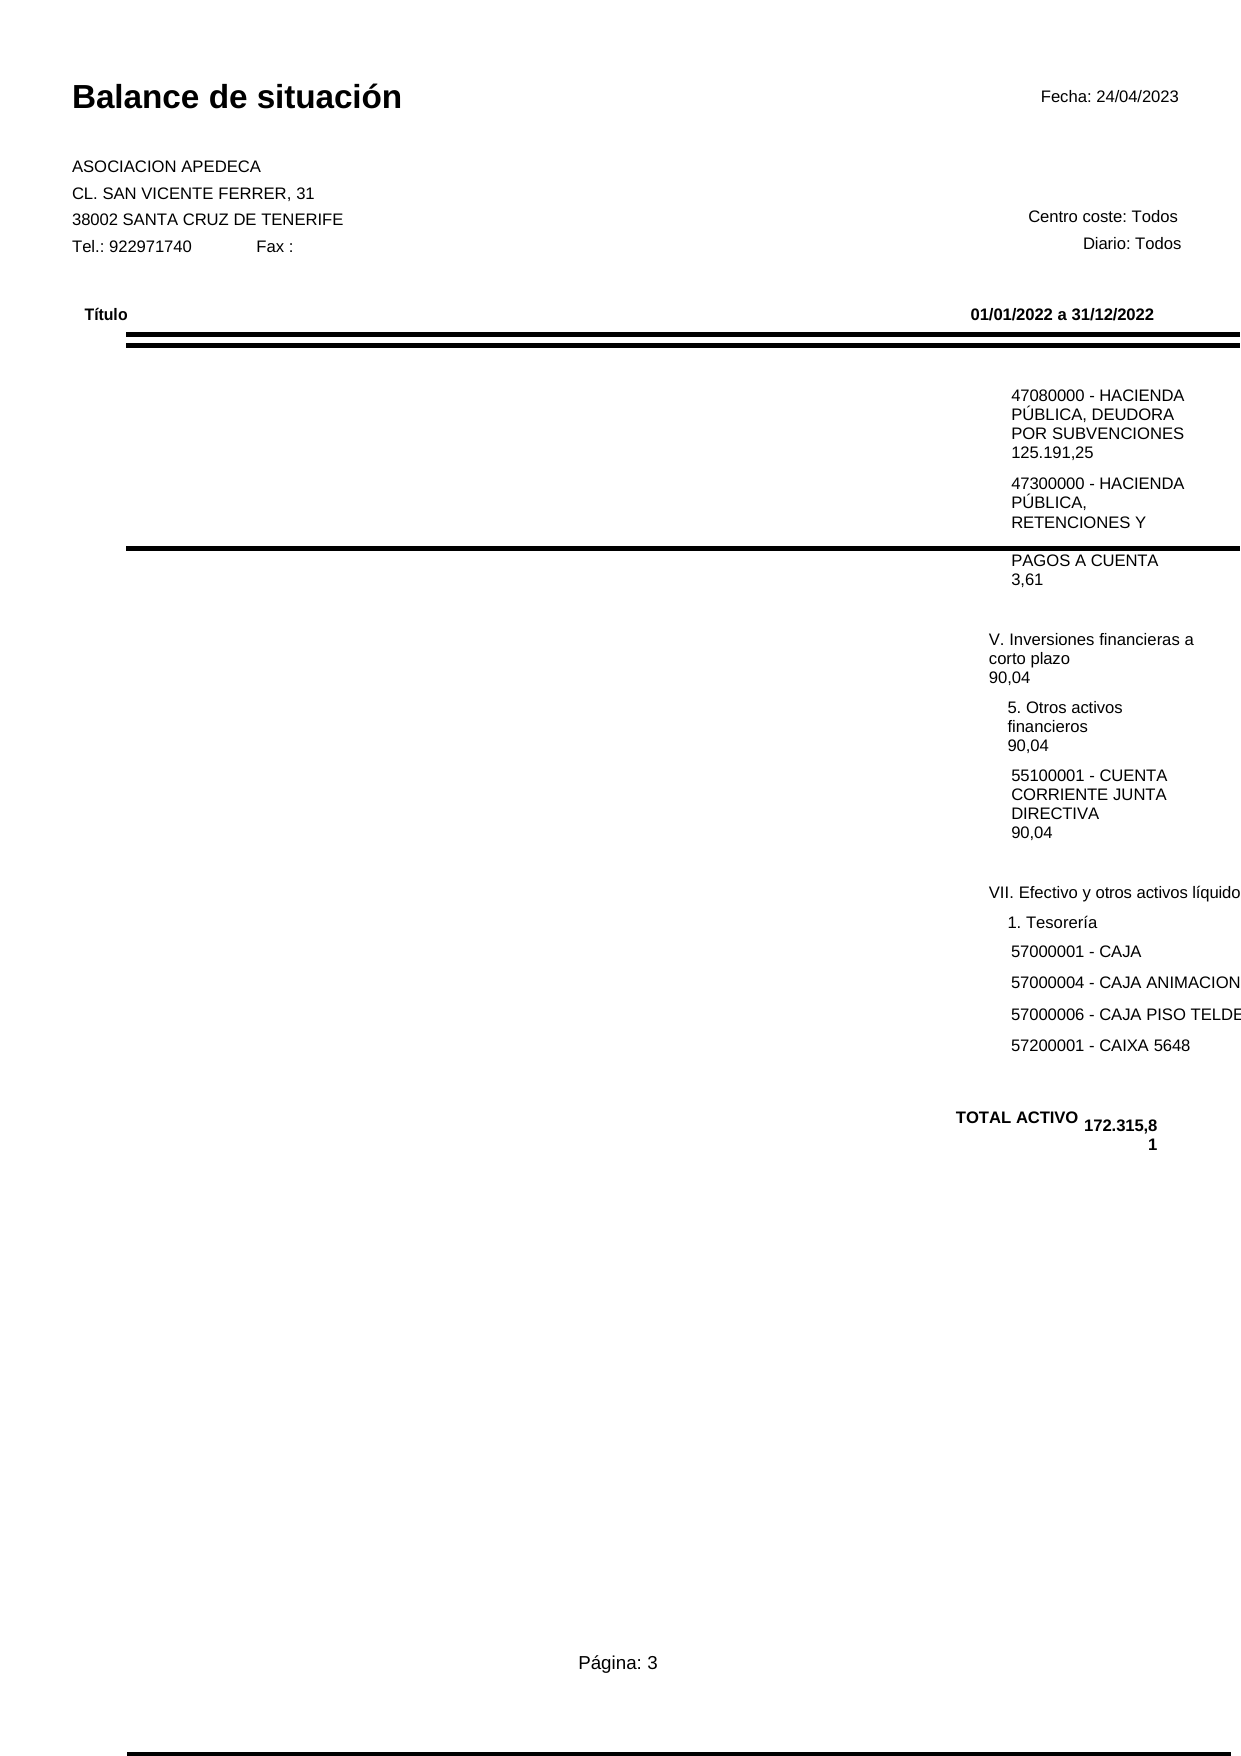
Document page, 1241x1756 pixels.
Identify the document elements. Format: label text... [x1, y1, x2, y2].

text 47080000 - HACIENDA PÚBLICA, DEUDORA POR SUBVENCIONES 125.191,25 [1011, 385, 1199, 462]
text 5. Otros activos financieros 90,04 [1007, 698, 1199, 755]
text 01/01/2022 a 31/12/2022 [970, 304, 1199, 324]
table_cell 1. Tesorería [983, 908, 1241, 938]
subtitle Título [84, 304, 130, 324]
table_cell 57200001 - CAIXA 5648 [983, 1031, 1241, 1065]
subtitle TOTAL ACTIVO [942, 1108, 1078, 1127]
text 55100001 - CUENTA CORRIENTE JUNTA DIRECTIVA 90,04 [1011, 766, 1199, 842]
text V. Inversiones financieras a corto plazo 90,04 [989, 630, 1199, 687]
text 172.315,81 [1082, 1116, 1157, 1154]
table_cell 57000004 - CAJA ANIMACION PISO AMANECER [983, 968, 1241, 999]
text PAGOS A CUENTA 3,61 [1011, 551, 1199, 589]
table_cell 57000006 - CAJA PISO TELDE [983, 1000, 1241, 1031]
text 47300000 - HACIENDA PÚBLICA, RETENCIONES Y [1011, 474, 1199, 546]
table_header VII. Efectivo y otros activos líquidos equivalentes [983, 874, 1241, 908]
table_cell 57000001 - CAJA [983, 938, 1241, 968]
